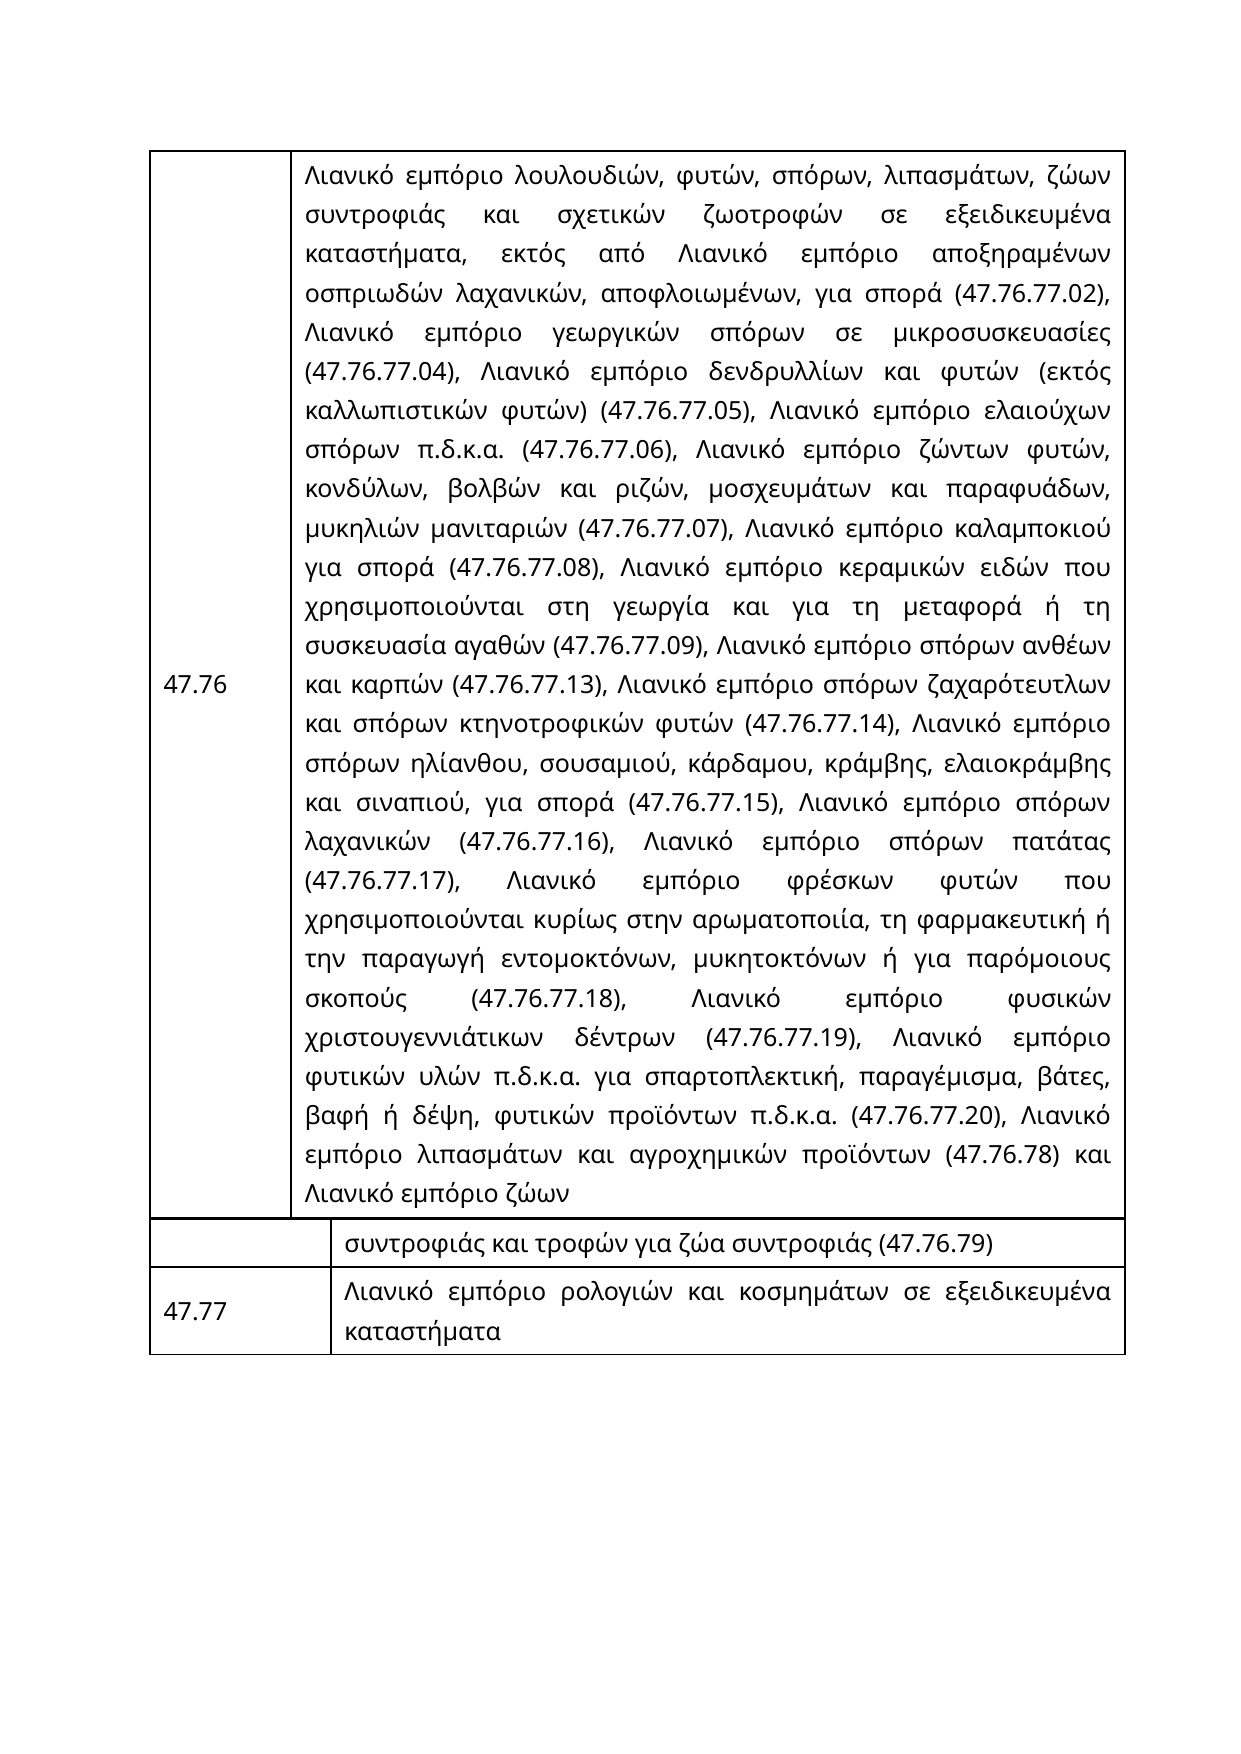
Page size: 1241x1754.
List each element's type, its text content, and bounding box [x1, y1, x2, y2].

table_cell Λιανικό εμπόριο ρολογιών και κοσμημάτων σε εξειδικευμένα καταστήματα [332, 1268, 1124, 1353]
table_header συντροφιάς και τροφών για ζώα συντροφιάς (47.76.79) [332, 1220, 1124, 1266]
table_header [151, 1220, 330, 1266]
table_cell 47.76 [151, 152, 290, 1216]
table_cell Λιανικό εμπόριο λουλουδιών, φυτών, σπόρων, λιπασμάτων, ζώων συντροφιάς και σχετικών ζωοτροφών σε εξειδικευμένα καταστήματα, εκτός από Λιανικό εμπόριο αποξηραμένων οσπριωδών λαχανικών, αποφλοιωμένων, για σπορά (47.76.77.02), Λιανικό εμπόριο γεωργικών σπόρων σε μικροσυσκευασίες (47.76.77.04), Λιανικό εμπόριο δενδρυλλίων και φυτών (εκτός καλλωπιστικών φυτών) (47.76.77.05), Λιανικό εμπόριο ελαιούχων σπόρων π.δ.κ.α. (47.76.77.06), Λιανικό εμπόριο ζώντων φυτών, κονδύλων, βολβών και ριζών, μοσχευμάτων και παραφυάδων, μυκηλιών μανιταριών (47.76.77.07), Λιανικό εμπόριο καλαμποκιού για σπορά (47.76.77.08), Λιανικό εμπόριο κεραμικών ειδών που χρησιμοποιούνται στη γεωργία και για τη μεταφορά ή τη συσκευασία αγαθών (47.76.77.09), Λιανικό εμπόριο σπόρων ανθέων και καρπών (47.76.77.13), Λιανικό εμπόριο σπόρων ζαχαρότευτλων και σπόρων κτηνοτροφικών φυτών (47.76.77.14), Λιανικό εμπόριο σπόρων ηλίανθου, σουσαμιού, κάρδαμου, κράμβης, ελαιοκράμβης και σιναπιού, για σπορά (47.76.77.15), Λιανικό εμπόριο σπόρων λαχανικών (47.76.77.16), Λιανικό εμπόριο σπόρων πατάτας (47.76.77.17), Λιανικό εμπόριο φρέσκων φυτών που χρησιμοποιούνται κυρίως στην αρωματοποιία, τη φαρμακευτική ή την παραγωγή εντομοκτόνων, μυκητοκτόνων ή για παρόμοιους σκοπούς (47.76.77.18), Λιανικό εμπόριο φυσικών χριστουγεννιάτικων δέντρων (47.76.77.19), Λιανικό εμπόριο φυτικών υλών π.δ.κ.α. για σπαρτοπλεκτική, παραγέμισμα, βάτες, βαφή ή δέψη, φυτικών προϊόντων π.δ.κ.α. (47.76.77.20), Λιανικό εμπόριο λιπασμάτων και αγροχημικών προϊόντων (47.76.78) και Λιανικό εμπόριο ζώων [292, 152, 1124, 1216]
table_cell 47.77 [151, 1268, 330, 1353]
